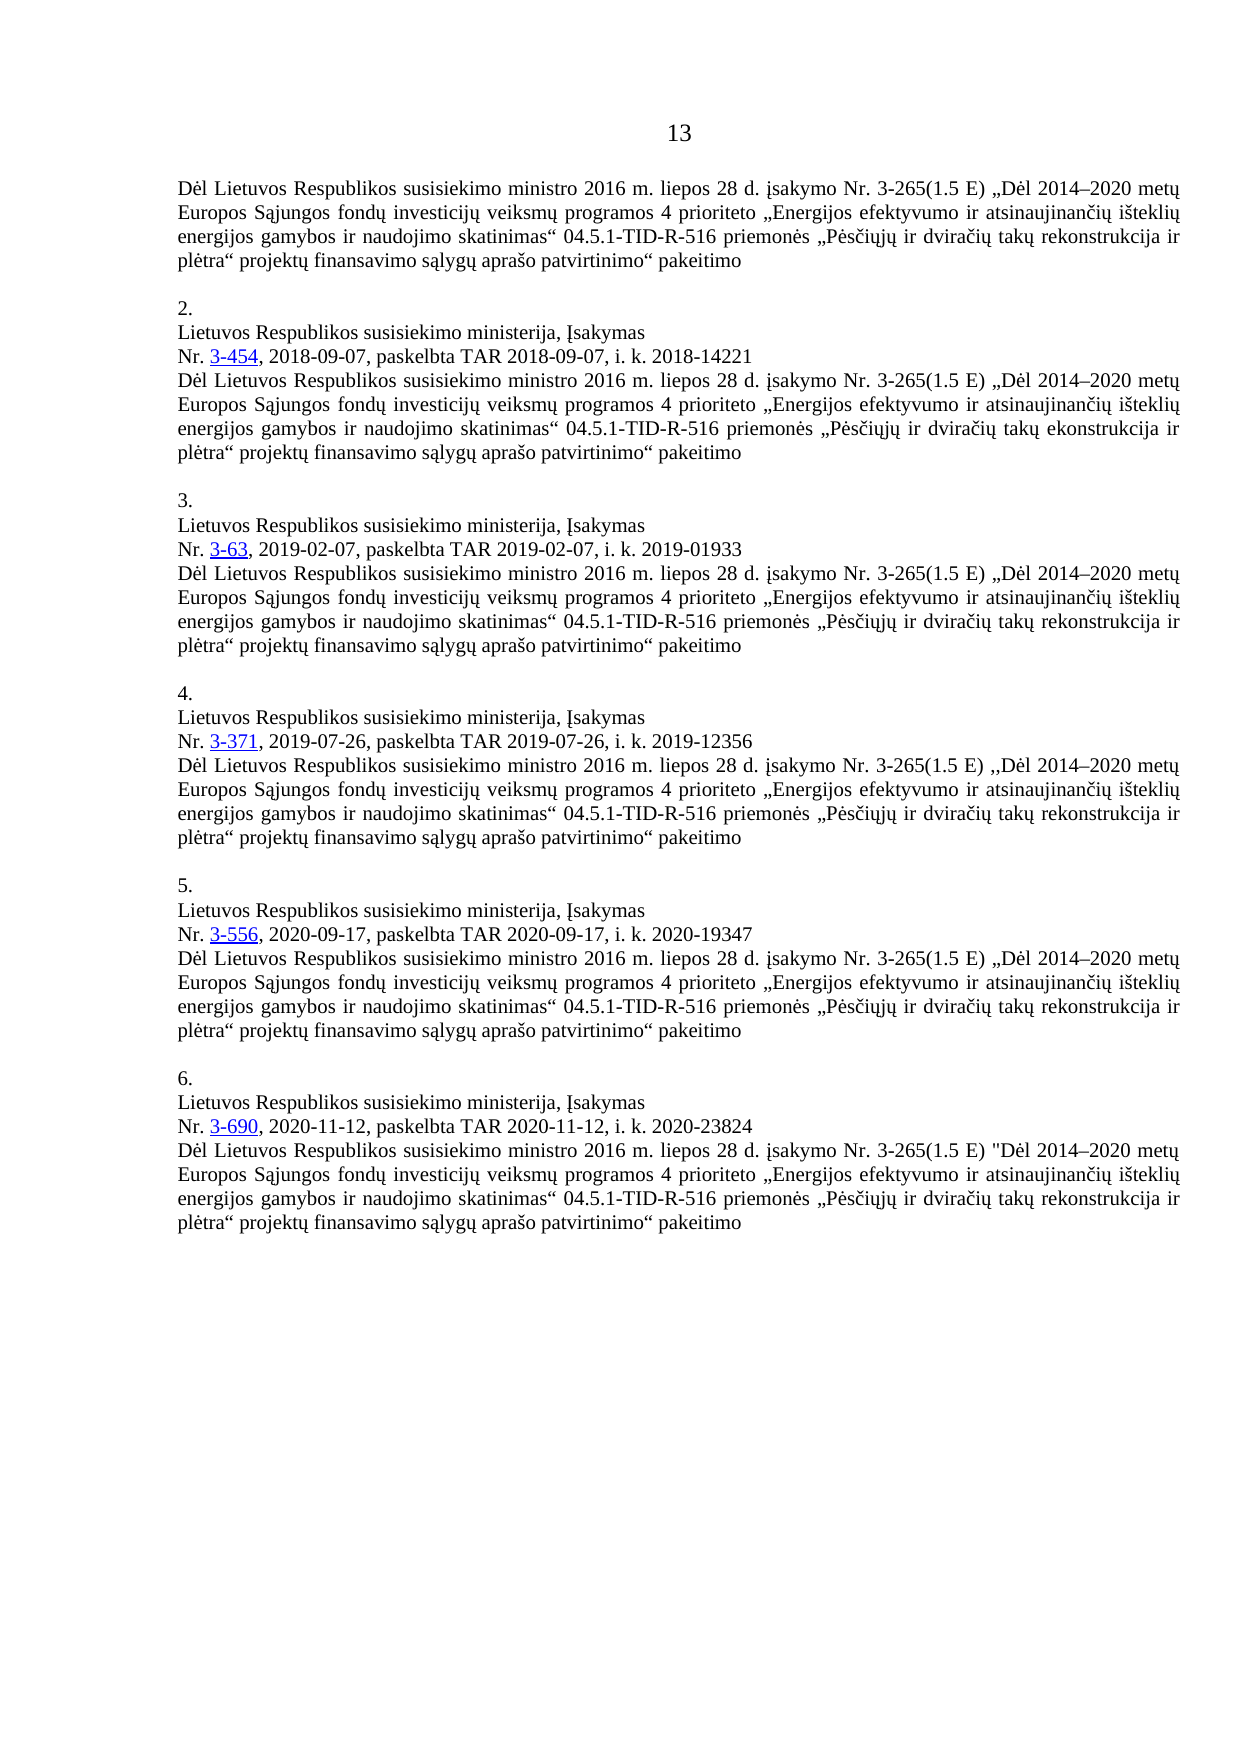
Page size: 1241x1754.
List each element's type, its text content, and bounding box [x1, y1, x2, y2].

text Lietuvos Respublikos susisiekimo ministerija, Įsakymas [177, 512, 1181, 537]
text Dėl Lietuvos Respublikos susisiekimo ministro 2016 m. liepos 28 d. įsakymo Nr. 3-265(1.5 E) „Dėl 2014–2020 metų Europos Sąjungos fondų investicijų veiksmų programos 4 prioriteto „Energijos efektyvumo ir atsinaujinančių išteklių energijos gamybos ir naudojimo skatinimas“ 04.5.1-TID-R-516 priemonės „Pėsčiųjų ir dviračių takų ekonstrukcija ir plėtra“ projektų finansavimo sąlygų aprašo patvirtinimo“ pakeitimo [177, 368, 1181, 464]
text Nr. 3-371, 2019-07-26, paskelbta TAR 2019-07-26, i. k. 2019-12356 [177, 729, 1181, 753]
text Lietuvos Respublikos susisiekimo ministerija, Įsakymas [177, 897, 1181, 922]
text Lietuvos Respublikos susisiekimo ministerija, Įsakymas [177, 320, 1181, 344]
text Nr. 3-63, 2019-02-07, paskelbta TAR 2019-02-07, i. k. 2019-01933 [177, 537, 1181, 561]
text Dėl Lietuvos Respublikos susisiekimo ministro 2016 m. liepos 28 d. įsakymo Nr. 3-265(1.5 E) „Dėl 2014–2020 metų Europos Sąjungos fondų investicijų veiksmų programos 4 prioriteto „Energijos efektyvumo ir atsinaujinančių išteklių energijos gamybos ir naudojimo skatinimas“ 04.5.1-TID-R-516 priemonės „Pėsčiųjų ir dviračių takų rekonstrukcija ir plėtra“ projektų finansavimo sąlygų aprašo patvirtinimo“ pakeitimo [177, 946, 1181, 1042]
text 6. [177, 1066, 1181, 1090]
text Nr. 3-556, 2020-09-17, paskelbta TAR 2020-09-17, i. k. 2020-19347 [177, 922, 1181, 946]
text Dėl Lietuvos Respublikos susisiekimo ministro 2016 m. liepos 28 d. įsakymo Nr. 3-265(1.5 E) „Dėl 2014–2020 metų Europos Sąjungos fondų investicijų veiksmų programos 4 prioriteto „Energijos efektyvumo ir atsinaujinančių išteklių energijos gamybos ir naudojimo skatinimas“ 04.5.1-TID-R-516 priemonės „Pėsčiųjų ir dviračių takų rekonstrukcija ir plėtra“ projektų finansavimo sąlygų aprašo patvirtinimo“ pakeitimo [177, 176, 1181, 272]
text Dėl Lietuvos Respublikos susisiekimo ministro 2016 m. liepos 28 d. įsakymo Nr. 3-265(1.5 E) „Dėl 2014–2020 metų Europos Sąjungos fondų investicijų veiksmų programos 4 prioriteto „Energijos efektyvumo ir atsinaujinančių išteklių energijos gamybos ir naudojimo skatinimas“ 04.5.1-TID-R-516 priemonės „Pėsčiųjų ir dviračių takų rekonstrukcija ir plėtra“ projektų finansavimo sąlygų aprašo patvirtinimo“ pakeitimo [177, 561, 1181, 657]
text Nr. 3-454, 2018-09-07, paskelbta TAR 2018-09-07, i. k. 2018-14221 [177, 344, 1181, 368]
text 3. [177, 488, 1181, 512]
text Lietuvos Respublikos susisiekimo ministerija, Įsakymas [177, 1090, 1181, 1114]
text 5. [177, 873, 1181, 897]
text Nr. 3-690, 2020-11-12, paskelbta TAR 2020-11-12, i. k. 2020-23824 [177, 1114, 1181, 1138]
text Lietuvos Respublikos susisiekimo ministerija, Įsakymas [177, 705, 1181, 729]
text 4. [177, 681, 1181, 705]
text 2. [177, 296, 1181, 320]
text Dėl Lietuvos Respublikos susisiekimo ministro 2016 m. liepos 28 d. įsakymo Nr. 3-265(1.5 E) ,,Dėl 2014–2020 metų Europos Sąjungos fondų investicijų veiksmų programos 4 prioriteto „Energijos efektyvumo ir atsinaujinančių išteklių energijos gamybos ir naudojimo skatinimas“ 04.5.1-TID-R-516 priemonės „Pėsčiųjų ir dviračių takų rekonstrukcija ir plėtra“ projektų finansavimo sąlygų aprašo patvirtinimo“ pakeitimo [177, 753, 1181, 849]
text Dėl Lietuvos Respublikos susisiekimo ministro 2016 m. liepos 28 d. įsakymo Nr. 3-265(1.5 E) "Dėl 2014–2020 metų Europos Sąjungos fondų investicijų veiksmų programos 4 prioriteto „Energijos efektyvumo ir atsinaujinančių išteklių energijos gamybos ir naudojimo skatinimas“ 04.5.1-TID-R-516 priemonės „Pėsčiųjų ir dviračių takų rekonstrukcija ir plėtra“ projektų finansavimo sąlygų aprašo patvirtinimo“ pakeitimo [177, 1138, 1181, 1234]
